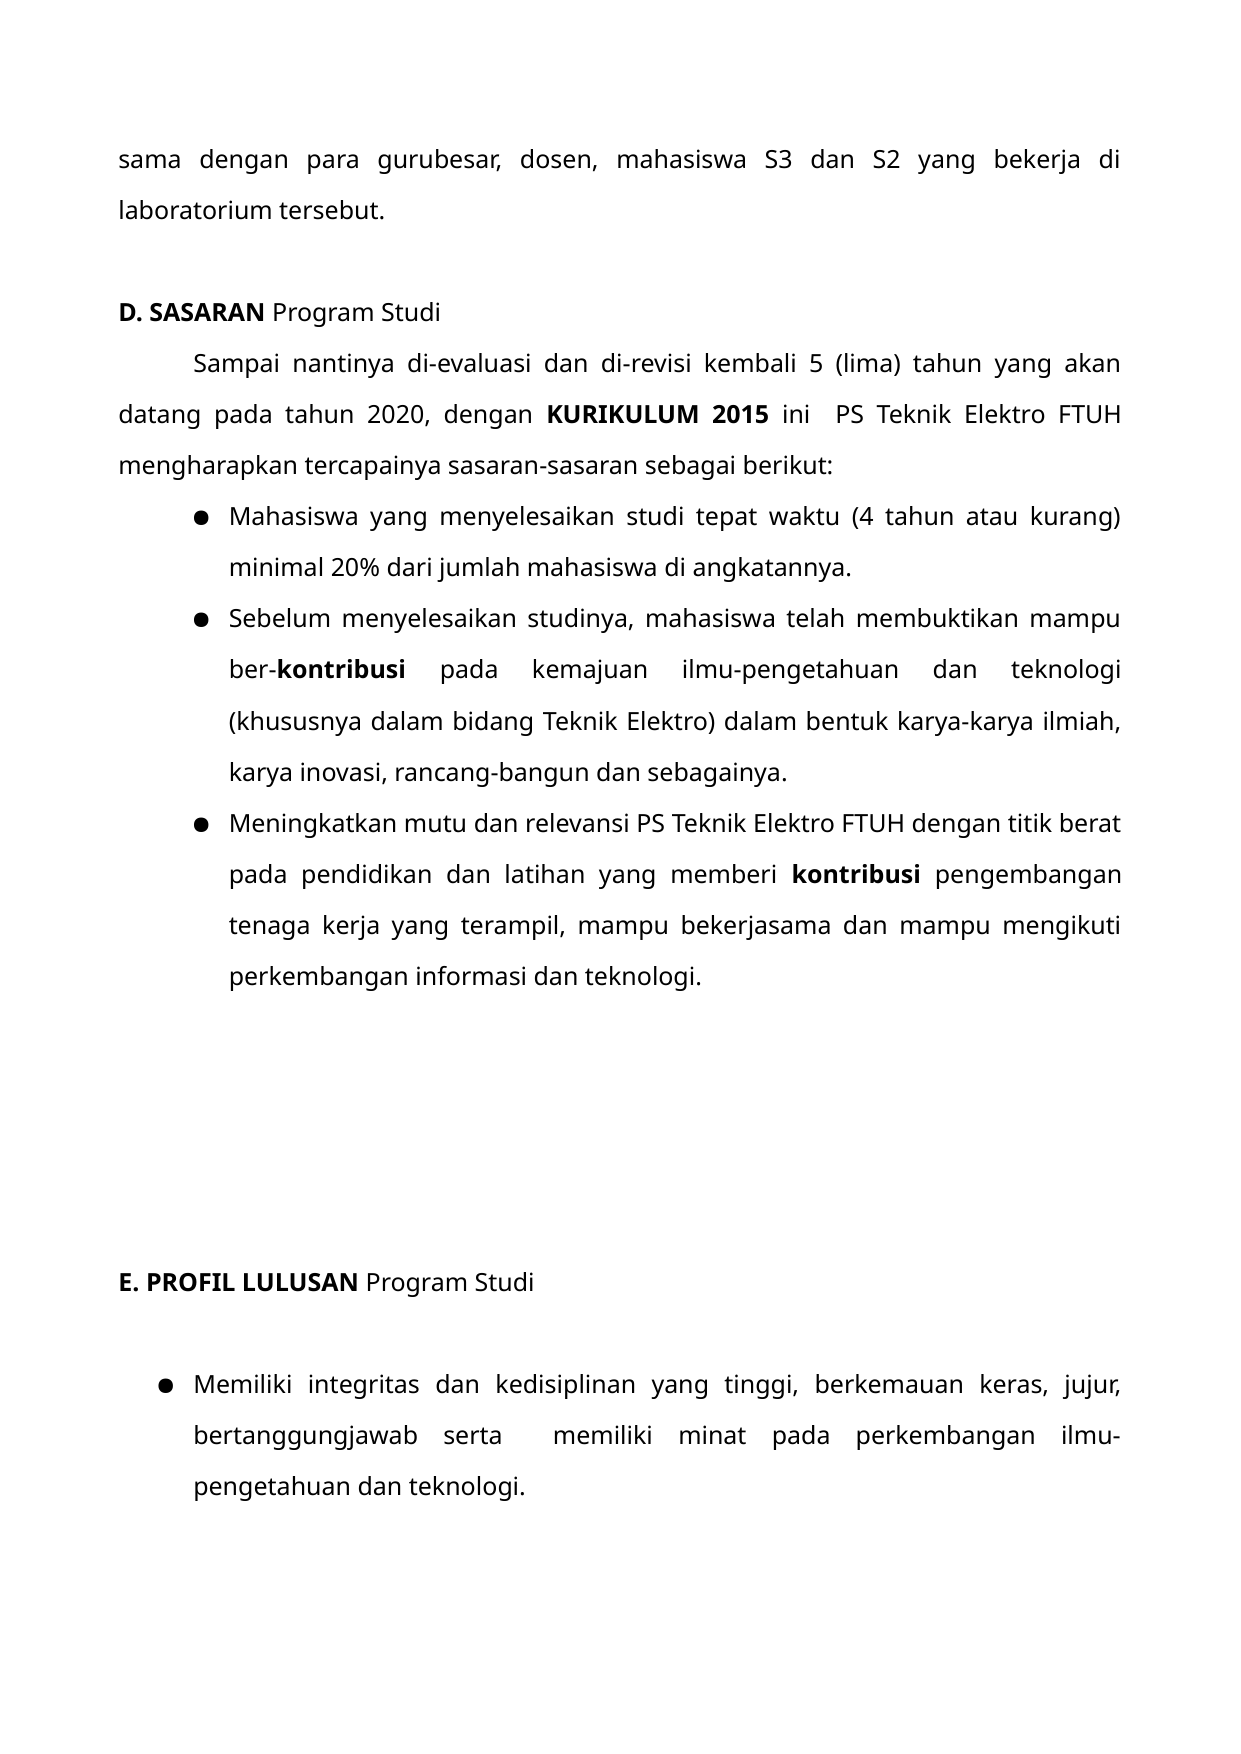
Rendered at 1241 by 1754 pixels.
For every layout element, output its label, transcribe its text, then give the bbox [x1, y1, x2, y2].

text sama dengan para gurubesar, dosen, mahasiswa S3 dan S2 yang bekerja di laboratorium tersebut. [118, 142, 1122, 227]
list Sebelum menyelesaikan studinya, mahasiswa telah membuktikan mampu ber-kontribusi pada kemajuan ilmu-pengetahuan dan teknologi (khususnya dalam bidang Teknik Elektro) dalam bentuk karya-karya ilmiah, karya inovasi, rancang-bangun dan sebagainya. [191, 601, 1122, 788]
text D. SASARAN Program Studi [118, 295, 1122, 329]
list Meningkatkan mutu dan relevansi PS Teknik Elektro FTUH dengan titik berat pada pendidikan dan latihan yang memberi kontribusi pengembangan tenaga kerja yang terampil, mampu bekerjasama dan mampu mengikuti perkembangan informasi dan teknologi. [191, 805, 1122, 992]
text Sampai nantinya di-evaluasi dan di-revisi kembali 5 (lima) tahun yang akan datang pada tahun 2020, dengan KURIKULUM 2015 ini PS Teknik Elektro FTUH mengharapkan tercapainya sasaran-sasaran sebagai berikut: [118, 346, 1122, 482]
text E. PROFIL LULUSAN Program Studi [118, 1265, 1122, 1299]
list Memiliki integritas dan kedisiplinan yang tinggi, berkemauan keras, jujur, bertanggungjawab serta memiliki minat pada perkembangan ilmu-pengetahuan dan teknologi. [156, 1367, 1122, 1503]
list Mahasiswa yang menyelesaikan studi tepat waktu (4 tahun atau kurang) minimal 20% dari jumlah mahasiswa di angkatannya. [191, 499, 1122, 584]
